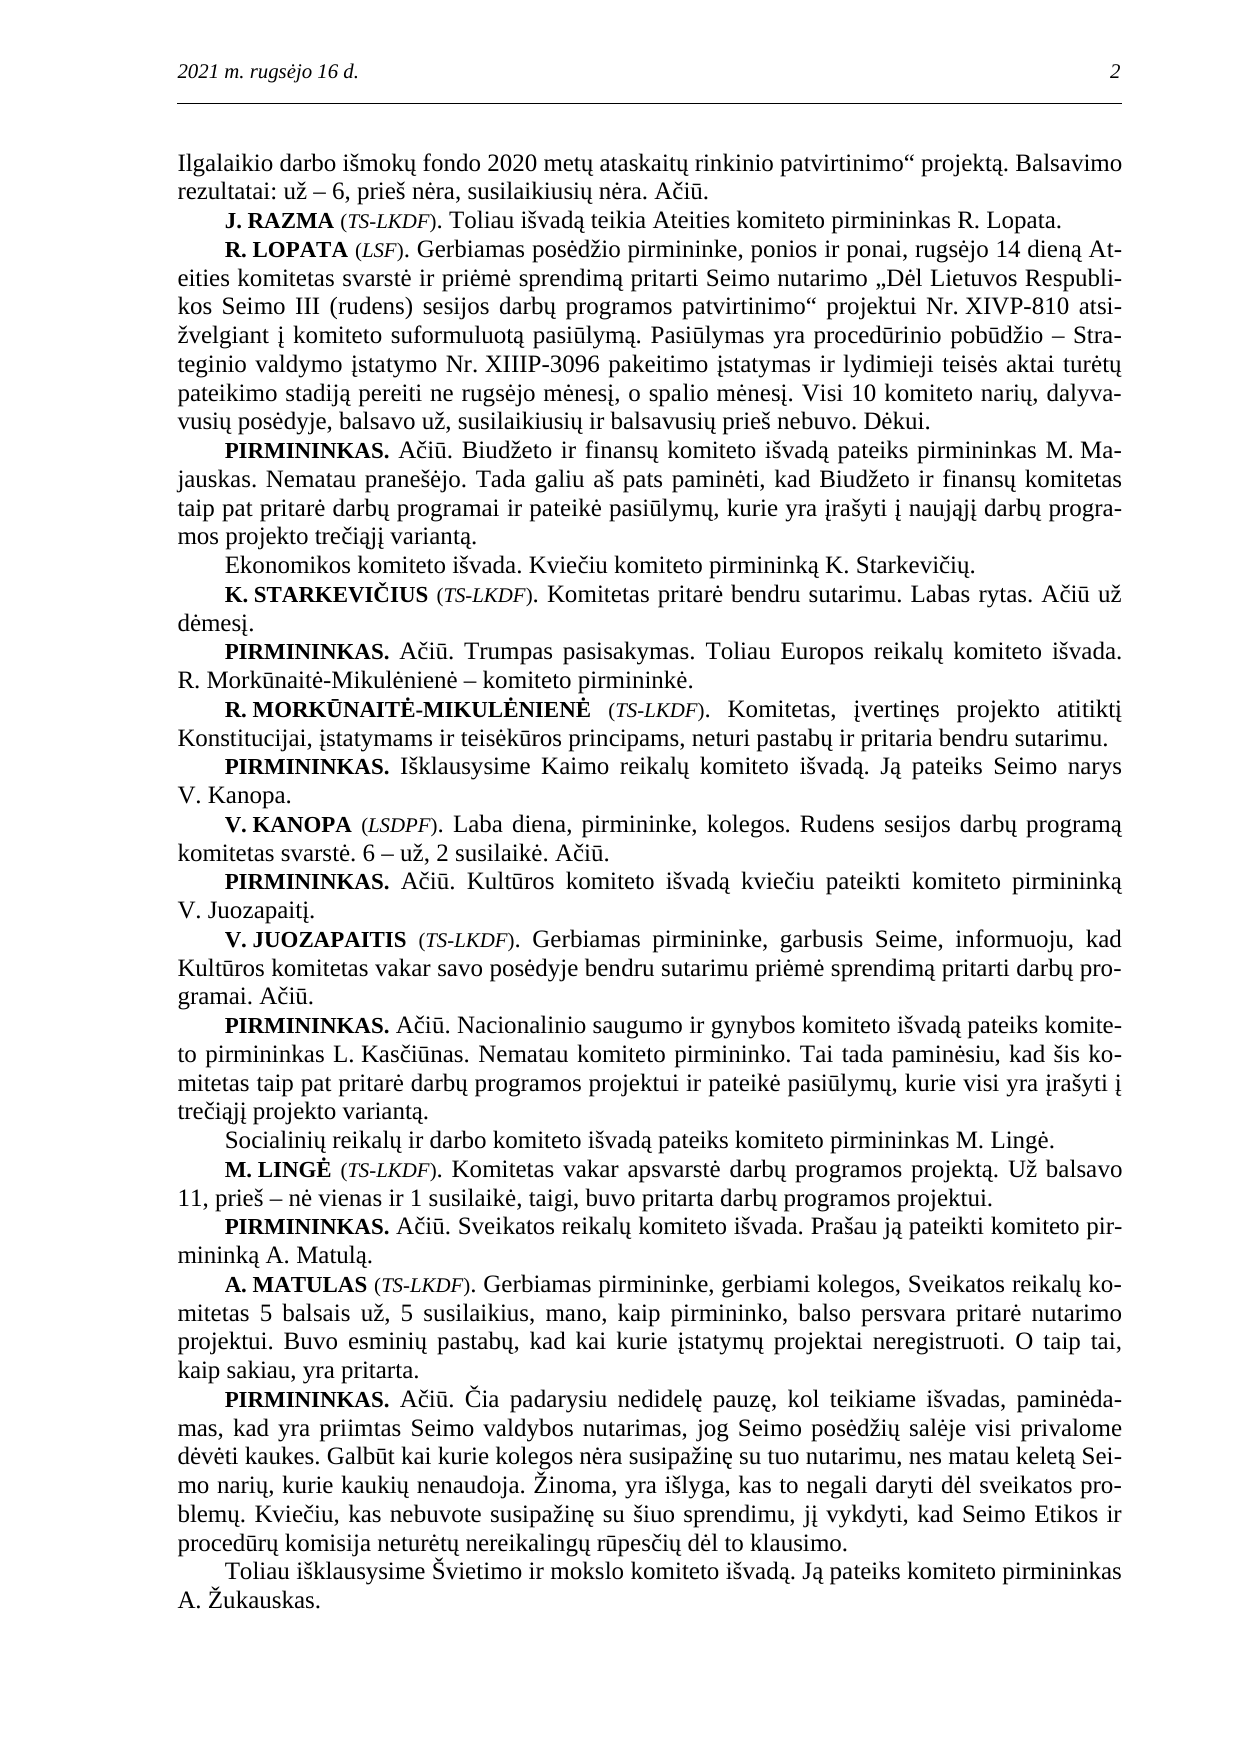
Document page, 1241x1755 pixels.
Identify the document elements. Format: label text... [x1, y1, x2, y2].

text M. LINGĖ (TS-LKDF). Ko­mi­te­tas va­kar ap­svars­tė dar­bų pro­gra­mos pro­jek­tą. Už bal­sa­vo 11, prieš – nė vie­nas ir 1 su­si­lai­kė, tai­gi, bu­vo pri­tar­ta dar­bų pro­gra­mos pro­jek­tui. [177, 1154, 1122, 1211]
text To­liau iš­klau­sy­si­me Švie­ti­mo ir moks­lo ko­mi­te­to iš­va­dą. Ją pa­teiks ko­mi­te­to pir­mi­nin­kas A. Žu­kaus­kas. [177, 1556, 1122, 1614]
text PIRMININKAS. Ačiū. Kul­tū­ros ko­mi­te­to iš­va­dą kvie­čiu pa­teik­ti ko­mi­te­to pir­mi­nin­ką V. Juo­za­pai­tį. [177, 866, 1122, 924]
text PIRMININKAS. Ačiū. Svei­ka­tos rei­ka­lų ko­mi­te­to iš­va­da. Pra­šau ją pa­teik­ti ko­mi­te­to pir­mi­nin­ką A. Ma­tu­lą. [177, 1211, 1122, 1269]
text PIRMININKAS. Iš­klau­sy­si­me Kai­mo rei­ka­lų ko­mi­te­to iš­va­dą. Ją pa­teiks Sei­mo na­rys V. Ka­no­pa. [177, 751, 1122, 809]
text A. MATULAS (TS-LKDF). Ger­bia­mas pir­mi­nin­ke, ger­bia­mi ko­le­gos, Svei­ka­tos rei­ka­lų ko­mi­te­tas 5 bal­sais už, 5 su­si­lai­kius, ma­no, kaip pir­mi­nin­ko, bal­so per­sva­ra pri­ta­rė nu­ta­ri­mo pro­jek­tui. Bu­vo es­mi­nių pa­sta­bų, kad kai ku­rie įsta­ty­mų pro­jek­tai ne­re­gist­ruo­ti. O taip tai, kaip sa­kiau, yra pri­tar­ta. [177, 1269, 1122, 1384]
text PIRMININKAS. Ačiū. Biu­dže­to ir fi­nan­sų ko­mi­te­to iš­va­dą pa­teiks pir­mi­nin­kas M. Ma­jaus­kas. Ne­ma­tau pra­ne­šė­jo. Ta­da ga­liu aš pats pa­mi­nė­ti, kad Biu­dže­to ir fi­nan­sų ko­mi­te­tas taip pat pri­ta­rė dar­bų pro­gra­mai ir pa­tei­kė pa­siū­ly­mų, ku­rie yra įra­šy­ti į nau­ją­jį dar­bų pro­gra­mos pro­jek­to tre­či­ą­jį va­rian­tą. [177, 435, 1122, 550]
text PIRMININKAS. Ačiū. Na­cio­na­li­nio sau­gu­mo ir gy­ny­bos ko­mi­te­to iš­va­dą pa­teiks ko­mi­te­to pir­mi­nin­kas L. Kas­čiū­nas. Ne­ma­tau ko­mi­te­to pir­mi­nin­ko. Tai ta­da pa­mi­nė­siu, kad šis ko­mi­te­tas taip pat pri­ta­rė dar­bų pro­gra­mos pro­jek­tui ir pa­tei­kė pa­siū­ly­mų, ku­rie vi­si yra įra­šy­ti į tre­či­ą­jį pro­jek­to va­rian­tą. [177, 1010, 1122, 1125]
text V. JUOZAPAITIS (TS-LKDF). Ger­bia­mas pir­mi­nin­ke, gar­bu­sis Sei­me, in­for­muo­ju, kad Kul­tū­ros ko­mi­te­tas va­kar sa­vo po­sė­dy­je ben­dru su­ta­ri­mu pri­ėmė spren­di­mą pri­tar­ti dar­bų pro­gra­mai. Ačiū. [177, 924, 1122, 1010]
text PIRMININKAS. Ačiū. Trum­pas pa­si­sa­ky­mas. To­liau Eu­ro­pos rei­ka­lų ko­mi­te­to iš­va­da. R. Mor­kū­nai­tė-Mi­ku­lė­nie­nė – ko­mi­te­to pir­mi­nin­kė. [177, 636, 1122, 694]
text K. STARKEVIČIUS (TS-LKDF). Ko­mi­te­tas pri­ta­rė ben­dru su­ta­ri­mu. La­bas ry­tas. Ačiū už dė­me­sį. [177, 579, 1122, 636]
text R. MORKŪNAITĖ-MIKULĖNIENĖ (TS-LKDF). Ko­mi­te­tas, įver­ti­nęs pro­jek­to ati­tik­tį Kon­sti­tu­ci­jai, įsta­ty­mams ir tei­sė­kū­ros prin­ci­pams, ne­tu­ri pa­sta­bų ir pri­ta­ria ben­dru su­ta­ri­mu. [177, 694, 1122, 751]
text J. RAZMA (TS-LKDF). To­liau iš­va­dą tei­kia At­ei­ties ko­mi­te­to pir­mi­nin­kas R. Lo­pa­ta. [177, 205, 1122, 234]
text So­cia­li­nių rei­ka­lų ir dar­bo ko­mi­te­to iš­va­dą pa­teiks ko­mi­te­to pir­mi­nin­kas M. Lin­gė. [177, 1125, 1122, 1154]
text Eko­no­mi­kos ko­mi­te­to iš­va­da. Kvie­čiu ko­mi­te­to pir­mi­nin­ką K. Star­ke­vi­čių. [177, 550, 1122, 579]
text Il­ga­lai­kio dar­bo iš­mo­kų fon­do 2020 me­tų ata­skai­tų rin­ki­nio pa­tvir­ti­ni­mo“ pro­jek­tą. Bal­sa­vi­mo re­zul­ta­tai: už – 6, prieš nė­ra, su­si­lai­kiu­sių nė­ra. Ačiū. [177, 148, 1122, 205]
text PIRMININKAS. Ačiū. Čia pa­da­ry­siu ne­di­de­lę pau­zę, kol tei­kia­me iš­va­das, pa­mi­nė­da­mas, kad yra pri­im­tas Sei­mo val­dy­bos nu­ta­ri­mas, jog Sei­mo po­sė­džių sa­lė­je vi­si pri­va­lo­me dė­vė­ti kau­kes. Gal­būt kai ku­rie ko­le­gos nė­ra su­si­pa­ži­nę su tuo nu­ta­ri­mu, nes ma­tau ke­le­tą Sei­mo na­rių, ku­rie kau­kių ne­nau­do­ja. Ži­no­ma, yra iš­ly­ga, kas to ne­ga­li da­ry­ti dėl svei­ka­tos pro­ble­mų. Kvie­čiu, kas ne­bu­vo­te su­si­pa­ži­nę su šiuo spren­di­mu, jį vyk­dy­ti, kad Sei­mo Eti­kos ir pro­ce­dū­rų ko­mi­si­ja ne­tu­rė­tų ne­rei­ka­lin­gų rū­pes­čių dėl to klau­si­mo. [177, 1384, 1122, 1556]
text R. LOPATA (LSF). Ger­bia­mas po­sė­džio pir­mi­nin­ke, po­nios ir po­nai, rug­sė­jo 14 die­ną At­ei­ties ko­mi­te­tas svars­tė ir pri­ėmė spren­di­mą pri­tar­ti Sei­mo nu­ta­ri­mo „Dėl Lie­tu­vos Res­pub­li­kos Sei­mo III (ru­dens) se­si­jos dar­bų pro­gra­mos pa­tvir­ti­ni­mo“ pro­jek­tui Nr. XIVP-810 at­si­žvel­giant į ko­mi­te­to su­for­mu­luo­tą pa­siū­ly­mą. Pa­siū­ly­mas yra pro­ce­dū­ri­nio po­bū­džio – Stra­tegi­nio val­dy­mo įsta­ty­mo Nr. XIIIP-3096 pa­kei­ti­mo įsta­ty­mas ir ly­di­mie­ji tei­sės ak­tai tu­rė­tų pa­tei­ki­mo sta­di­ją per­ei­ti ne rug­sė­jo mė­ne­sį, o spa­lio mė­ne­sį. Vi­si 10 ko­mi­te­to na­rių, da­ly­va­vu­sių po­sė­dy­je, bal­sa­vo už, su­si­lai­kiu­sių ir bal­sa­vu­sių prieš ne­bu­vo. Dė­kui. [177, 234, 1122, 435]
text V. KANOPA (LSDPF). La­ba die­na, pir­mi­nin­ke, ko­le­gos. Ru­dens se­si­jos dar­bų pro­gra­mą ko­mi­te­tas svars­tė. 6 – už, 2 su­si­lai­kė. Ačiū. [177, 809, 1122, 866]
